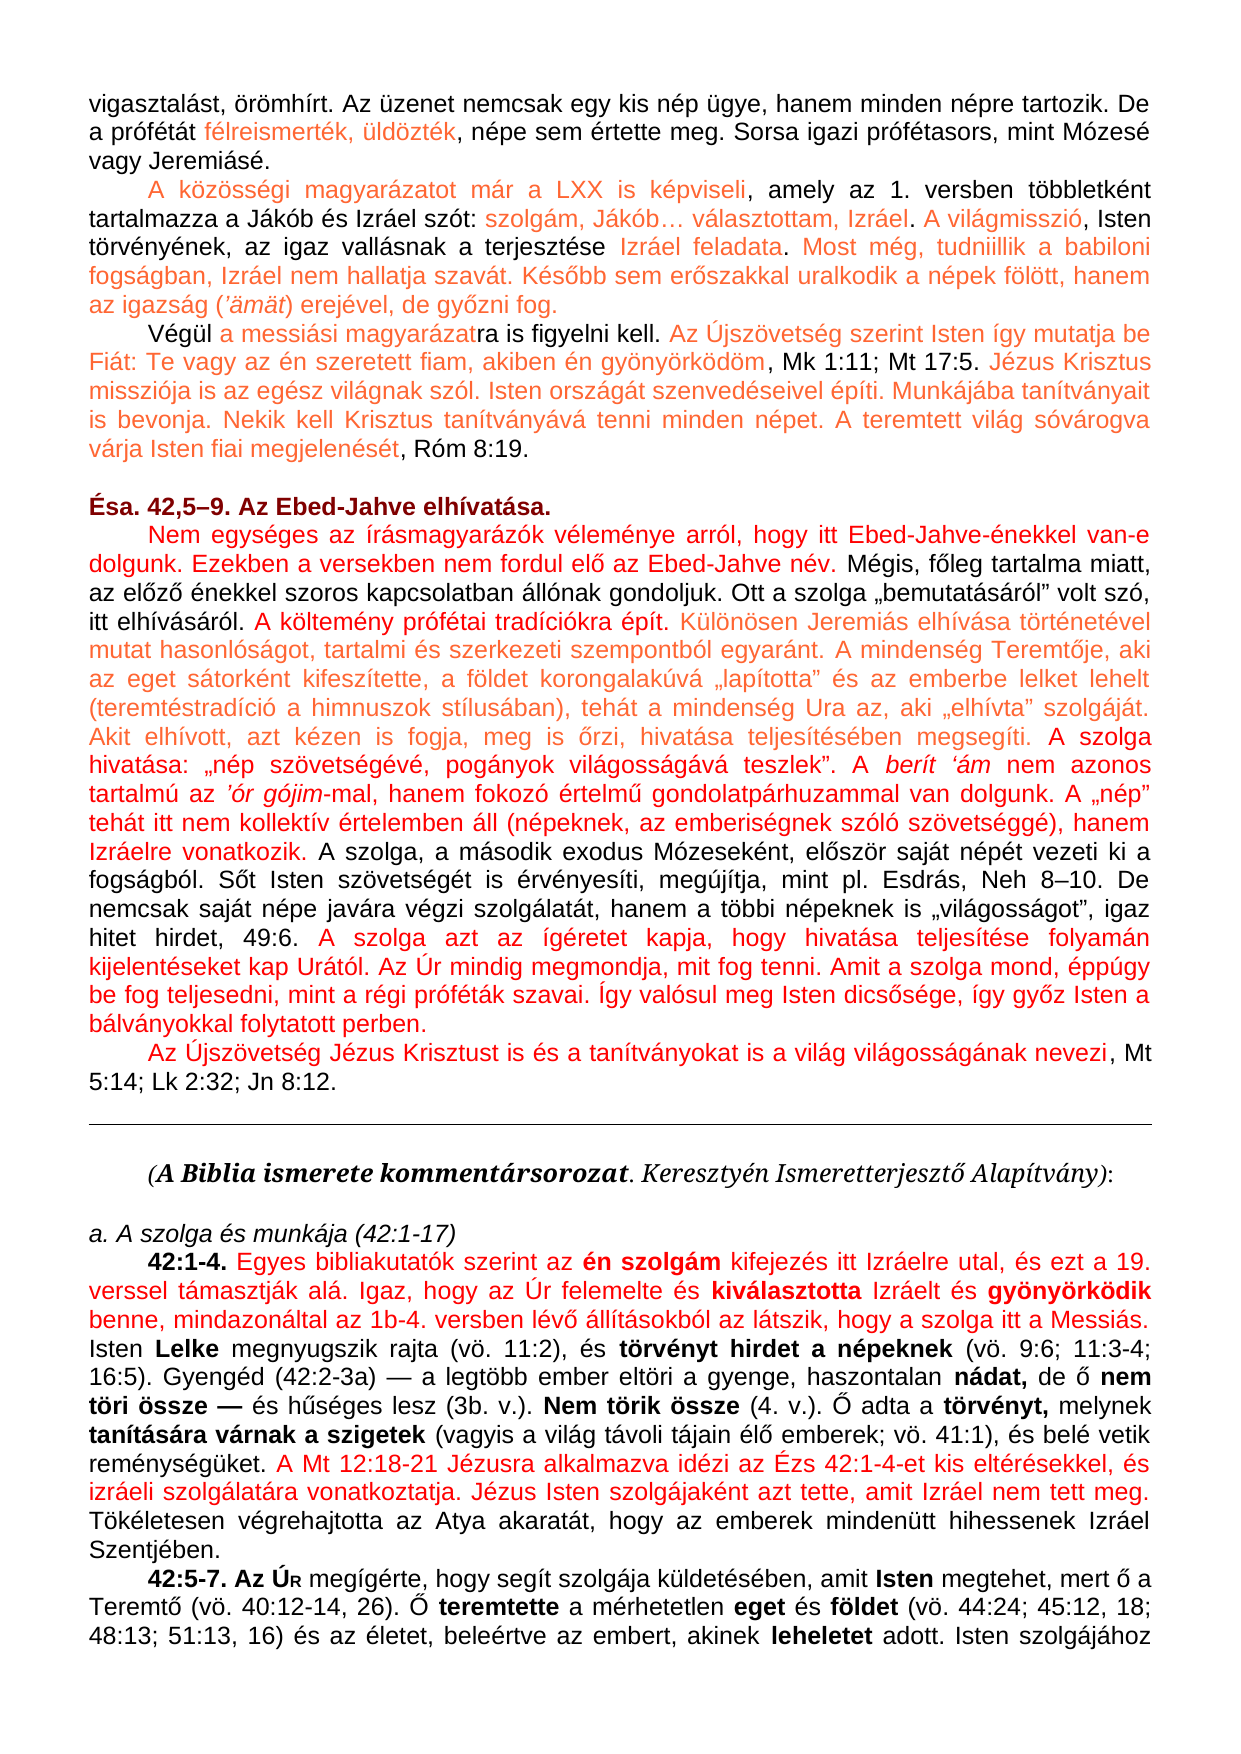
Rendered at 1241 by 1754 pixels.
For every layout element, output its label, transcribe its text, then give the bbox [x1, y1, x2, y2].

text Végül a messiási magyarázatra is figyelni kell. Az Újszövetség szerint Isten így mutatja be Fiát: Te vagy az én szeretett fiam, akiben én gyönyörködöm, Mk 1:11; Mt 17:5. Jézus Krisztus missziója is az egész világnak szól. Isten országát szenvedéseivel építi. Munkájába tanítványait is bevonja. Nekik kell Krisztus tanítványává tenni minden népet. A teremtett világ sóvárogva várja Isten fiai megjelenését, Róm 8:19. [88, 318, 1152, 462]
text (A Biblia ismerete kommentársorozat. Keresztyén Ismeretterjesztő Alapítvány): [88, 1155, 1152, 1189]
text Ésa. 42,5–9. Az Ebed-Jahve elhívatása. [88, 492, 1152, 521]
text 42:5-7. Az Úr megígérte, hogy segít szolgája küldetésében, amit Isten megtehet, mert ő a Teremtő (vö. 40:12-14, 26). Ő teremtette a mérhetetlen eget és földet (vö. 44:24; 45:12, 18; 48:13; 51:13, 16) és az életet, beleértve az embert, akinek leheletet adott. Isten szolgájához [88, 1564, 1152, 1650]
text Az Újszövetség Jézus Krisztust is és a tanítványokat is a világ világosságának nevezi, Mt 5:14; Lk 2:32; Jn 8:12. [88, 1038, 1152, 1096]
text a. A szolga és munkája (42:1-17) [88, 1219, 1152, 1247]
text vigasztalást, örömhírt. Az üzenet nemcsak egy kis nép ügye, hanem minden népre tartozik. De a prófétát félreismerték, üldözték, népe sem értette meg. Sorsa igazi prófétasors, mint Mózesé vagy Jeremiásé. [88, 88, 1152, 175]
text 42:1-4. Egyes bibliakutatók szerint az én szolgám kifejezés itt Izráelre utal, és ezt a 19. verssel támasztják alá. Igaz, hogy az Úr felemelte és kiválasztotta Izráelt és gyönyörködik benne, mindazonáltal az 1b-4. versben lévő állításokból az látszik, hogy a szolga itt a Messiás. Isten Lelke megnyugszik rajta (vö. 11:2), és törvényt hirdet a népeknek (vö. 9:6; 11:3-4; 16:5). Gyengéd (42:2-3a) — a legtöbb ember eltöri a gyenge, haszontalan nádat, de ő nem töri össze — és hűséges lesz (3b. v.). Nem törik össze (4. v.). Ő adta a törvényt, melynek tanítására várnak a szigetek (vagyis a világ távoli tájain élő emberek; vö. 41:1), és belé vetik reménységüket. A Mt 12:18-21 Jézusra alkalmazva idézi az Ézs 42:1-4-et kis eltérésekkel, és izráeli szolgálatára vonatkoztatja. Jézus Isten szolgájaként azt tette, amit Izráel nem tett meg. Tökéletesen végrehajtotta az Atya akaratát, hogy az emberek mindenütt hihessenek Izráel Szentjében. [88, 1247, 1152, 1564]
text Nem egységes az írásmagyarázók véleménye arról, hogy itt Ebed-Jahve-énekkel van-e dolgunk. Ezekben a versekben nem fordul elő az Ebed-Jahve név. Mégis, főleg tartalma miatt, az előző énekkel szoros kapcsolatban állónak gondoljuk. Ott a szolga „bemutatásáról” volt szó, itt elhívásáról. A költemény prófétai tradíciókra épít. Különösen Jeremiás elhívása történetével mutat hasonlóságot, tartalmi és szerkezeti szempontból egyaránt. A mindenség Teremtője, aki az eget sátorként kifeszítette, a földet korongalakúvá „lapította” és az emberbe lelket lehelt (teremtéstradíció a himnuszok stílusában), tehát a mindenség Ura az, aki „elhívta” szolgáját. Akit elhívott, azt kézen is fogja, meg is őrzi, hivatása teljesítésében megsegíti. A szolga hivatása: „nép szövetségévé, pogányok világosságává teszlek”. A berít ‘ám nem azonos tartalmú az ’ór gójim-mal, hanem fokozó értelmű gondolatpárhuzammal van dolgunk. A „nép” tehát itt nem kollektív értelemben áll (népeknek, az emberiségnek szóló szövetséggé), hanem Izráelre vonatkozik. A szolga, a második exodus Mózeseként, először saját népét vezeti ki a fogságból. Sőt Isten szövetségét is érvényesíti, megújítja, mint pl. Esdrás, Neh 8–10. De nemcsak saját népe javára végzi szolgálatát, hanem a többi népeknek is „világosságot”, igaz hitet hirdet, 49:6. A szolga azt az ígéretet kapja, hogy hivatása teljesítése folyamán kijelentéseket kap Urától. Az Úr mindig megmondja, mit fog tenni. Amit a szolga mond, éppúgy be fog teljesedni, mint a régi próféták szavai. Így valósul meg Isten dicsősége, így győz Isten a bálványokkal folytatott perben. [88, 521, 1152, 1038]
text A közösségi magyarázatot már a LXX is képviseli, amely az 1. versben többletként tartalmazza a Jákób és Izráel szót: szolgám, Jákób… választottam, Izráel. A világmisszió, Isten törvényének, az igaz vallásnak a terjesztése Izráel feladata. Most még, tudniillik a babiloni fogságban, Izráel nem hallatja szavát. Később sem erőszakkal uralkodik a népek fölött, hanem az igazság (’ämät) erejével, de győzni fog. [88, 175, 1152, 318]
